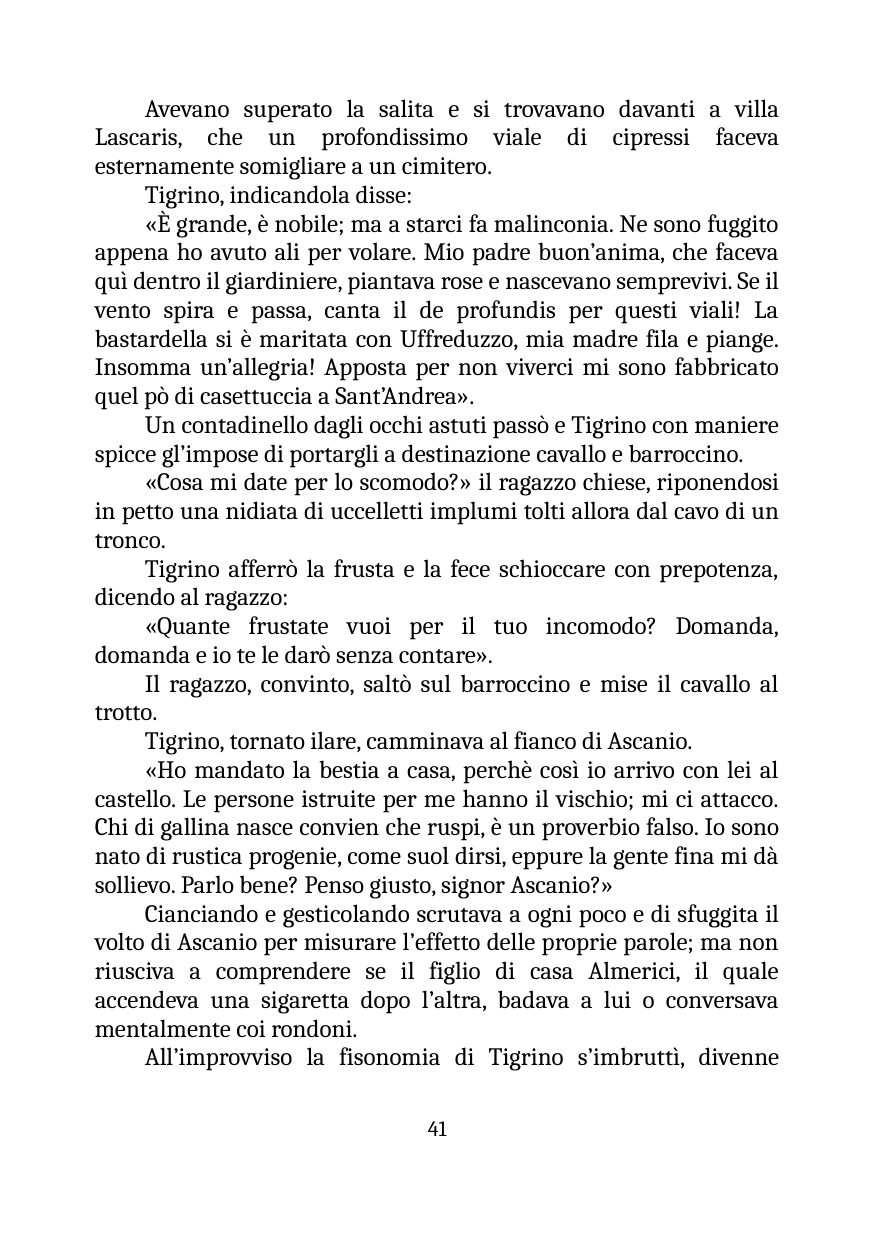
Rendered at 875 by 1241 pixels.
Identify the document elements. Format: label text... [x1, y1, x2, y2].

text Tigrino, indicandola disse: [94, 181, 779, 209]
text «Ho mandato la bestia a casa, perchè così io arrivo con lei al castello. Le persone istruite per me hanno il vischio; mi ci attacco. Chi di gallina nasce convien che ruspi, è un proverbio falso. Io sono nato di rustica progenie, come suol dirsi, eppure la gente fina mi dà sollievo. Parlo bene? Penso giusto, signor Ascanio?» [94, 756, 779, 899]
text Avevano superato la salita e si trovavano davanti a villa Lascaris, che un profondissimo viale di cipressi faceva esternamente somigliare a un cimitero. [94, 94, 779, 181]
text Un contadinello dagli occhi astuti passò e Tigrino con maniere spicce gl’impose di portargli a destinazione cavallo e barroccino. [94, 411, 779, 468]
text «Cosa mi date per lo scomodo?» il ragazzo chiese, riponendosi in petto una nidiata di uccelletti implumi tolti allora dal cavo di un tronco. [94, 468, 779, 554]
text Il ragazzo, convinto, saltò sul barroccino e mise il cavallo al trotto. [94, 669, 779, 727]
text Tigrino, tornato ilare, camminava al fianco di Ascanio. [94, 727, 779, 756]
text Tigrino afferrò la frusta e la fece schioccare con prepotenza, dicendo al ragazzo: [94, 554, 779, 612]
text «È grande, è nobile; ma a starci fa malinconia. Ne sono fuggito appena ho avuto ali per volare. Mio padre buon’anima, che faceva quì dentro il giardiniere, piantava rose e nascevano semprevivi. Se il vento spira e passa, canta il de profundis per questi viali! La bastardella si è maritata con Uffreduzzo, mia madre fila e piange. Insomma un’allegria! Apposta per non viverci mi sono fabbricato quel pò di casettuccia a Sant’Andrea». [94, 209, 779, 411]
text Cianciando e gesticolando scrutava a ogni poco e di sfuggita il volto di Ascanio per misurare l’effetto delle proprie parole; ma non riusciva a comprendere se il figlio di casa Almerici, il quale accendeva una sigaretta dopo l’altra, badava a lui o conversava mentalmente coi rondoni. [94, 899, 779, 1043]
text All’improvviso la fisonomia di Tigrino s’imbruttì, divenne [94, 1043, 779, 1072]
text «Quante frustate vuoi per il tuo incomodo? Domanda, domanda e io te le darò senza contare». [94, 612, 779, 669]
